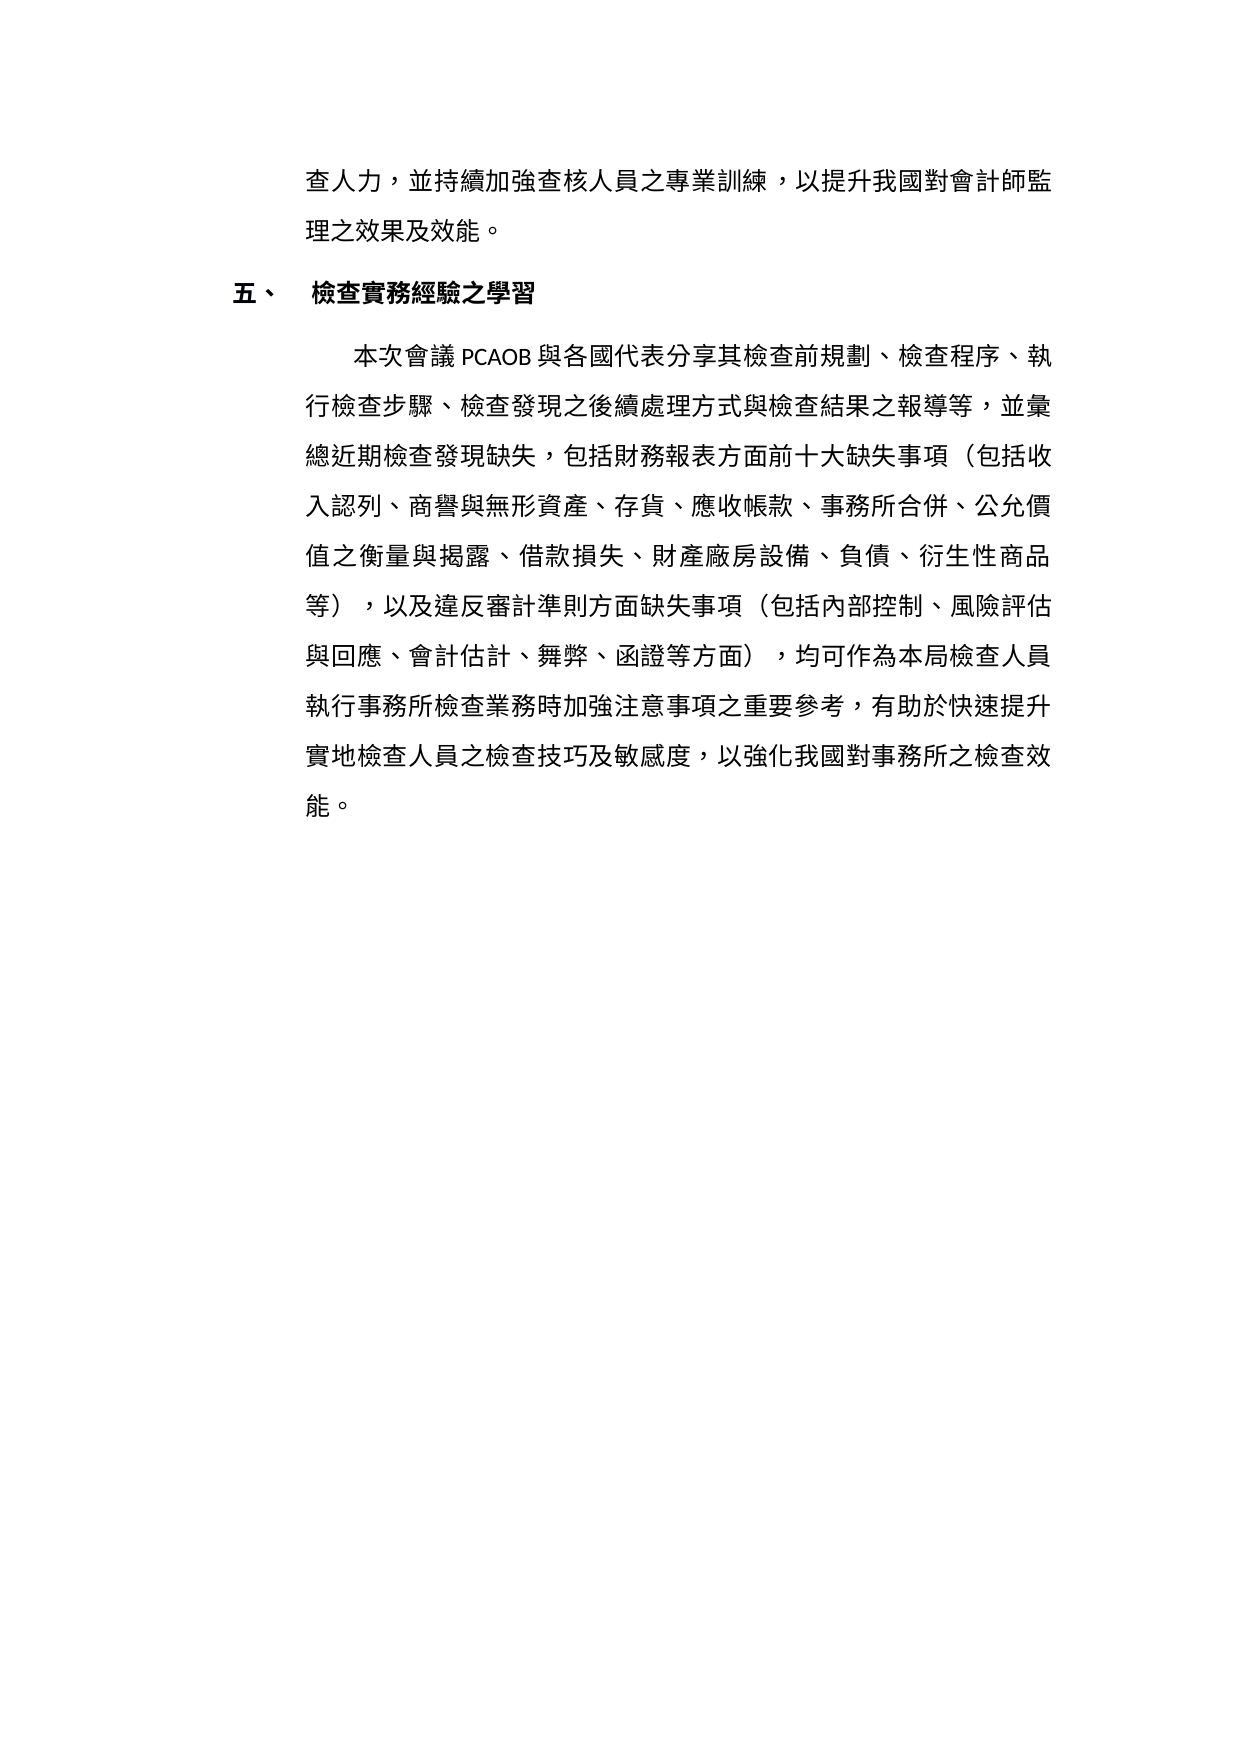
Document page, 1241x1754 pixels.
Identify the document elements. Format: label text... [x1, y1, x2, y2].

list 自2009年度起本會依據會計師法第19條規定，派員對事務所進行實地檢查。在檢查人力規劃方面，本會檢查小組約為5至6名成員，實地查核時程約5-10個工作天，而PCAOB負責事務所例行性檢查小組約6至8人，檢查期間通常為2至4周；另在檢查人力素質方面，本會係由證券期貨局會計審計組同仁兼任，且並非每位檢查同仁均具有事務所經驗，而PCAOB成員平均擁有15年事務所經驗，其它如法國檢查人員均具有10年以上審計相關經驗，大多數並具會計師資格；德國檢查人員均有會計師資格，其中並包括法律、資訊及金融等領域之專家，相較於各國專門檢查事務所之人力佈署及專業情形，我國仍有相當進步空間。我國目前在檢查人力資源有限之情況下，本會自2009年至2014年共執行22次檢查，包括4家大型事務所（其中包含自2011年起與PCAOB合作檢查5次）及12家中小型事務所，建議我國未來可配合對事務所之檢查頻率，審酌適度增加檢查人力，並持續加強查核人員之專業訓練，以提升我國對會計師監理之效果及效能。 [306, 150, 1053, 250]
list 本次會議PCAOB與各國代表分享其檢查前規劃、檢查程序、執行檢查步驟、檢查發現之後續處理方式與檢查結果之報導等，並彙總近期檢查發現缺失，包括財務報表方面前十大缺失事項（包括收入認列、商譽與無形資產、存貨、應收帳款、事務所合併、公允價值之衡量與揭露、借款損失、財產廠房設備、負債、衍生性商品等），以及違反審計準則方面缺失事項（包括內部控制、風險評估與回應、會計估計、舞弊、函證等方面），均可作為本局檢查人員執行事務所檢查業務時加強注意事項之重要參考，有助於快速提升實地檢查人員之檢查技巧及敏感度，以強化我國對事務所之檢查效能。 [306, 325, 1053, 825]
list 檢查實務經驗之學習 [232, 262, 1053, 312]
